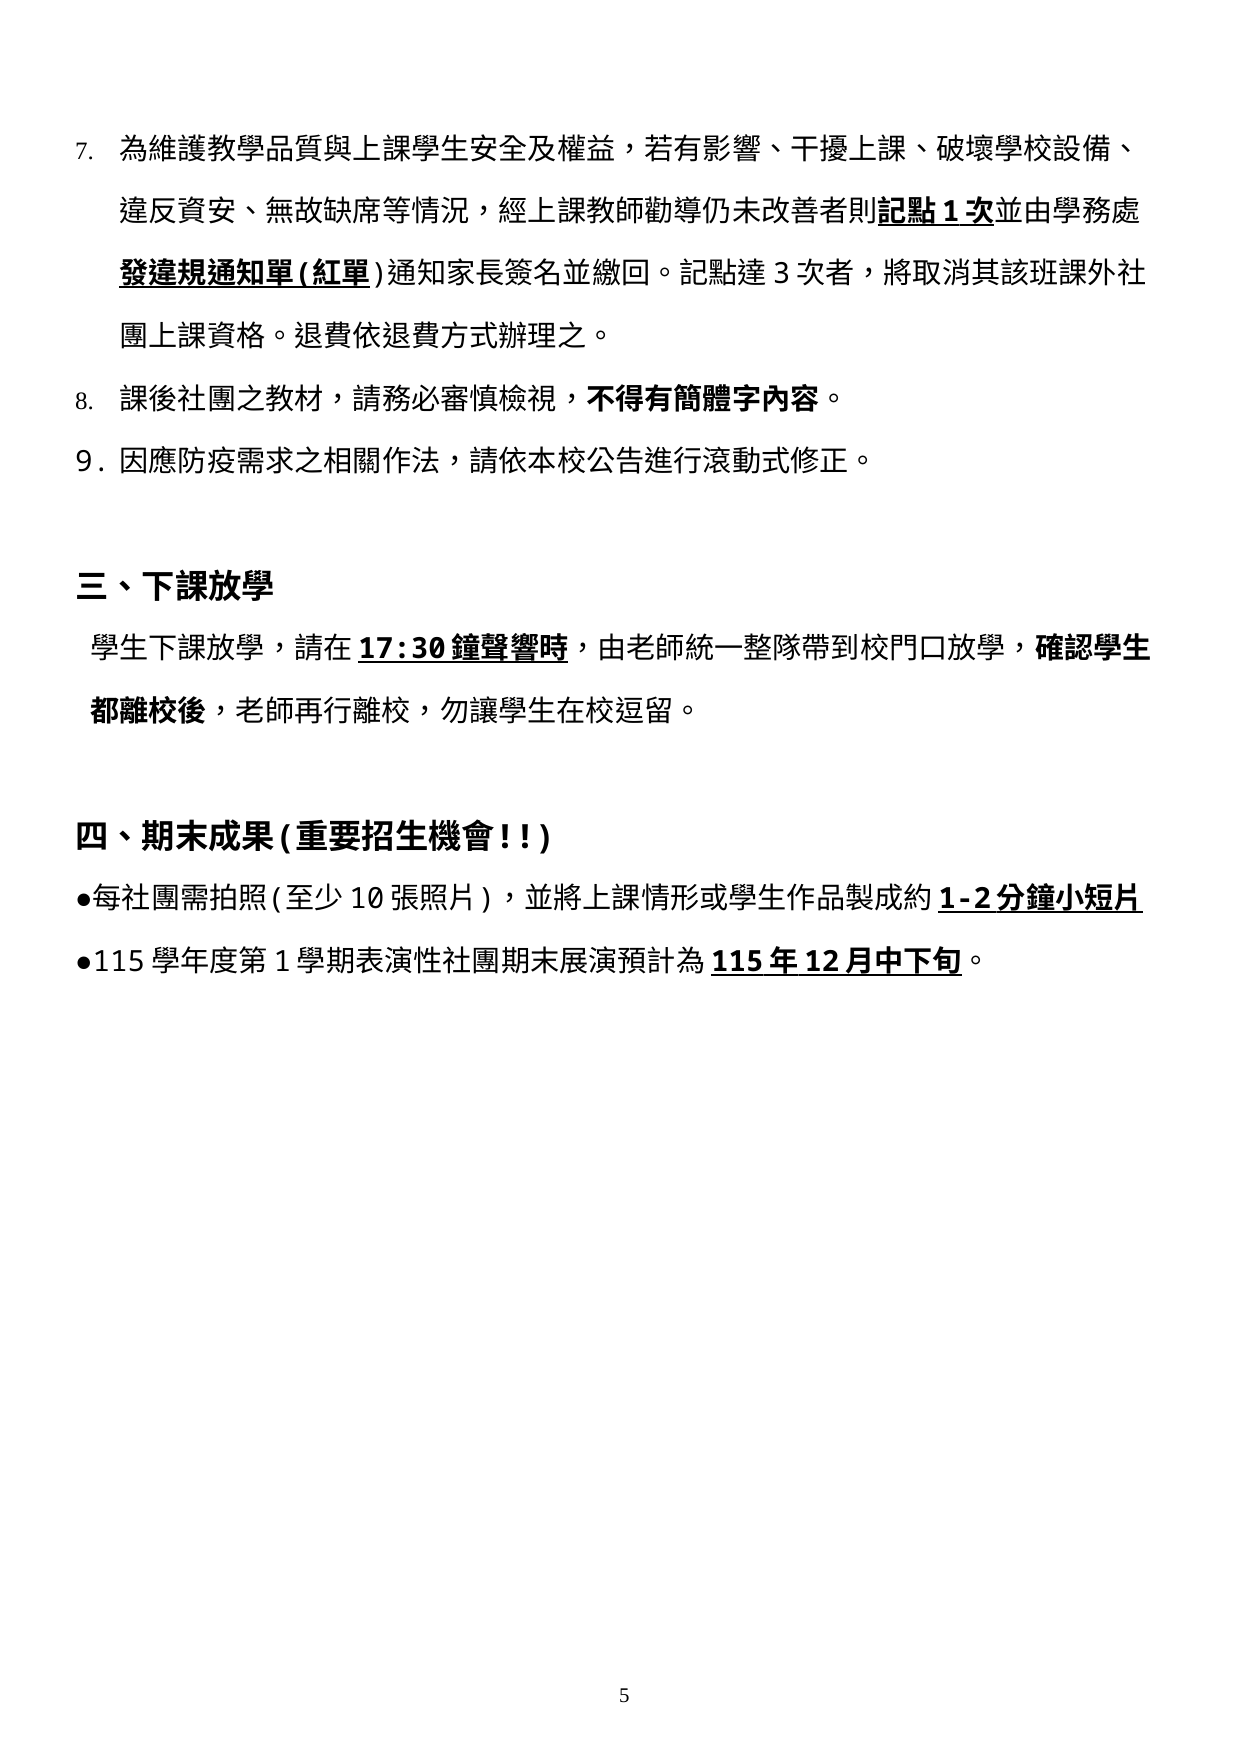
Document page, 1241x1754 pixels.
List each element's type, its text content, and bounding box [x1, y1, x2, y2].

text 四、期末成果(重要招生機會!!) [75, 792, 1165, 855]
text ●每社團需拍照(至少10張照片)，並將上課情形或學生作品製成約1-2分鐘小短片 [75, 855, 1165, 917]
text 學生下課放學，請在17:30鐘聲響時，由老師統一整隊帶到校門口放學，確認學生都離校後，老師再行離校，勿讓學生在校逗留。 [90, 605, 1165, 730]
text 三、下課放學 [75, 542, 1165, 605]
list 為維護教學品質與上課學生安全及權益，若有影響、干擾上課、破壞學校設備、違反資安、無故缺席等情況，經上課教師勸導仍未改善者則記點1次並由學務處發違規通知單(紅單)通知家長簽名並繳回。記點達3次者，將取消其該班課外社團上課資格。退費依退費方式辦理之。 [75, 105, 1165, 355]
list 課後社團之教材，請務必審慎檢視，不得有簡體字內容。 [75, 355, 1165, 417]
text ●115學年度第1學期表演性社團期末展演預計為115年12月中下旬。 [75, 917, 1165, 980]
list 因應防疫需求之相關作法，請依本校公告進行滾動式修正。 [75, 417, 1165, 480]
